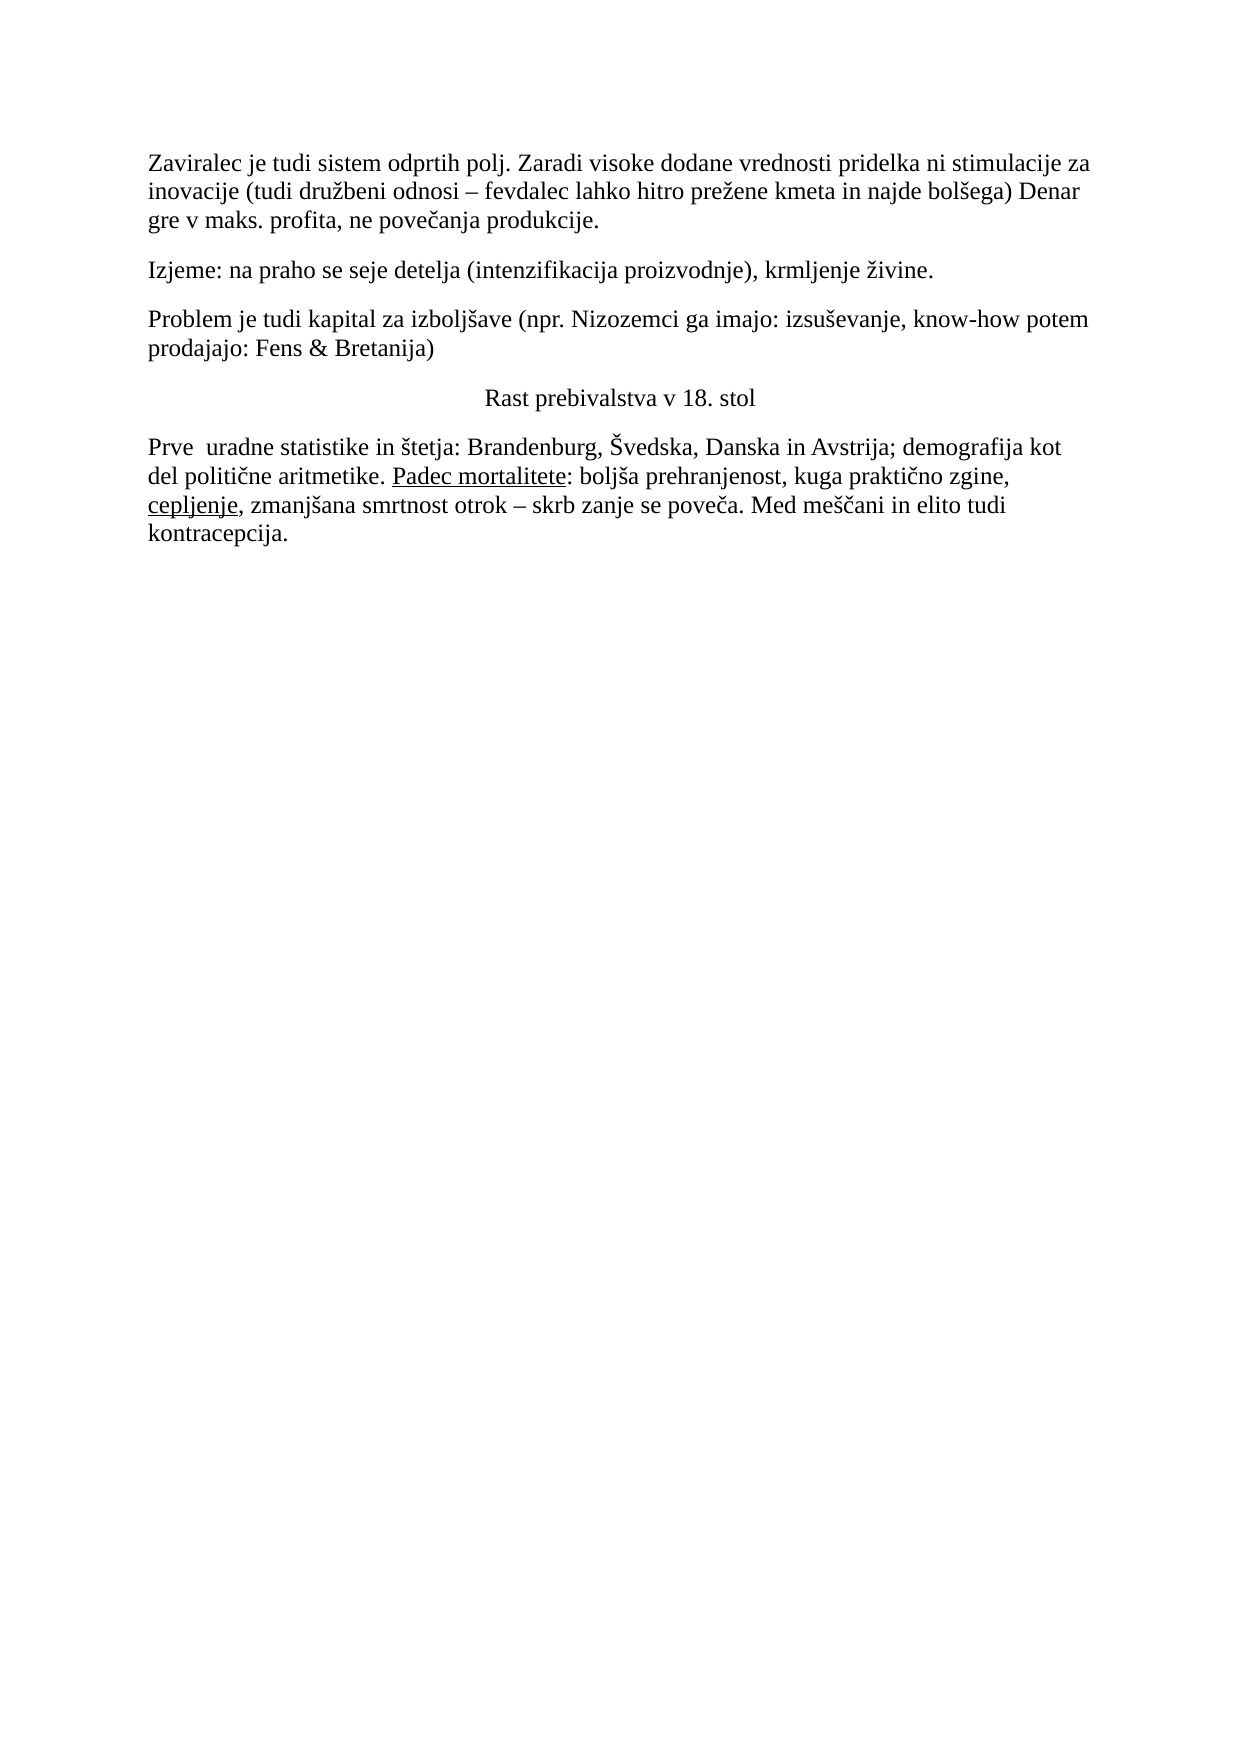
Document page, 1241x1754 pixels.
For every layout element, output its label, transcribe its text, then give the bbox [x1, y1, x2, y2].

text Rast prebivalstva v 18. stol [148, 383, 1093, 411]
text Zaviralec je tudi sistem odprtih polj. Zaradi visoke dodane vrednosti pridelka ni stimulacije za inovacije (tudi družbeni odnosi – fevdalec lahko hitro prežene kmeta in najde bolšega) Denar gre v maks. profita, ne povečanja produkcije. [148, 148, 1093, 234]
text Prve uradne statistike in štetja: Brandenburg, Švedska, Danska in Avstrija; demografija kot del politične aritmetike. Padec mortalitete: boljša prehranjenost, kuga praktično zgine, cepljenje, zmanjšana smrtnost otrok – skrb zanje se poveča. Med meščani in elito tudi kontracepcija. [148, 432, 1093, 547]
text Izjeme: na praho se seje detelja (intenzifikacija proizvodnje), krmljenje živine. [148, 255, 1093, 283]
text Problem je tudi kapital za izboljšave (npr. Nizozemci ga imajo: izsuševanje, know-how potem prodajajo: Fens & Bretanija) [148, 304, 1093, 362]
